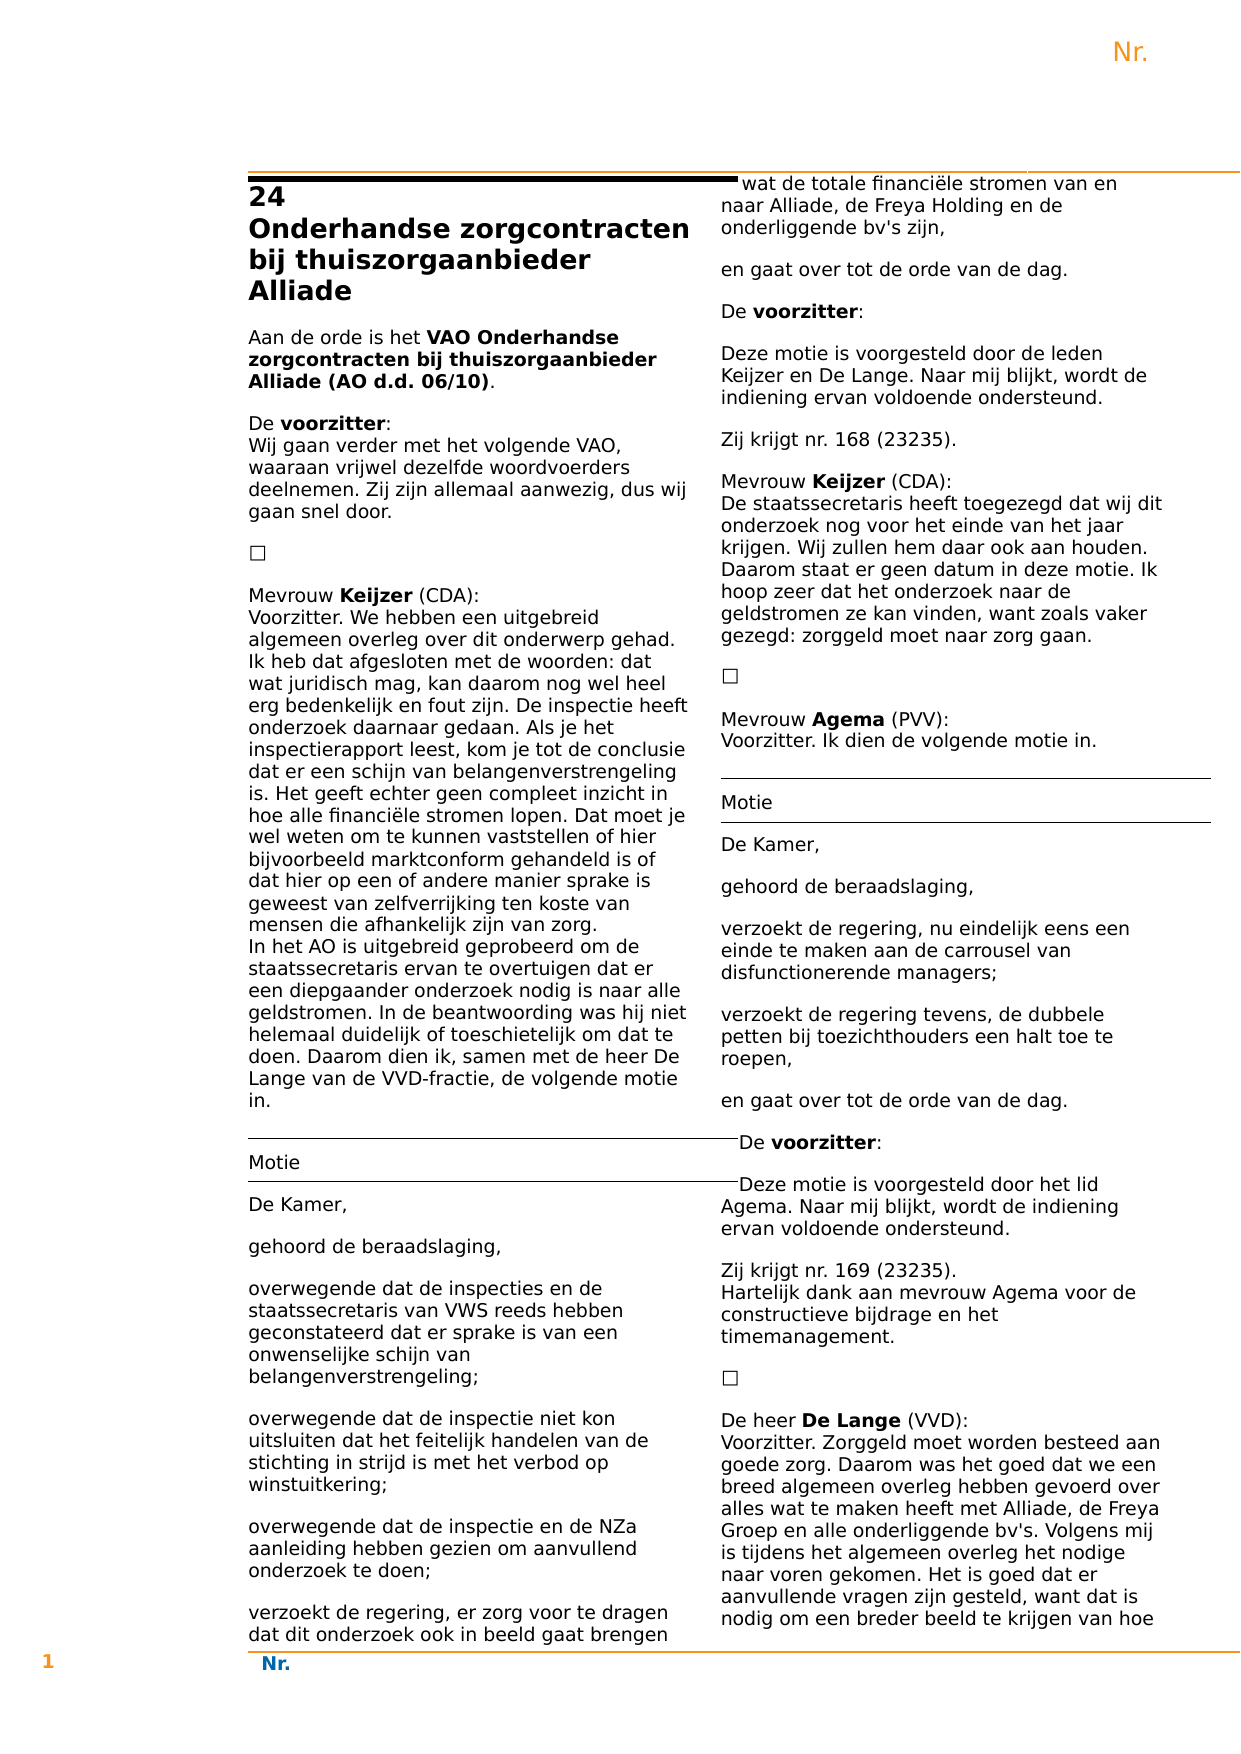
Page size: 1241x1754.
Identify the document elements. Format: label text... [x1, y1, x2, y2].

text De voorzitter: [721, 1132, 1163, 1154]
text verzoekt de regering tevens, de dubbele petten bij toezichthouders een halt toe te roepen, [721, 1004, 1163, 1070]
text Mevrouw Keijzer (CDA): [248, 585, 691, 607]
text Mevrouw Agema (PVV): [721, 708, 1163, 730]
text Voorzitter. Zorggeld moet worden besteed aan goede zorg. Daarom was het goed dat we een breed algemeen overleg hebben gevoerd over alles wat te maken heeft met Alliade, de Freya Groep en alle onderliggende bv's. Volgens mij is tijdens het algemeen overleg het nodige naar voren gekomen. Het is goed dat er aanvullende vragen zijn gesteld, want dat is nodig om een breder beeld te krijgen van hoe [721, 1432, 1163, 1630]
text wat de totale financiële stromen van en naar Alliade, de Freya Holding en de onderliggende bv's zijn, [721, 173, 1163, 239]
text Motie [721, 792, 1163, 814]
text Voorzitter. Ik dien de volgende motie in. [721, 730, 1163, 752]
text De heer De Lange (VVD): [721, 1410, 1163, 1432]
text gehoord de beraadslaging, [248, 1236, 691, 1258]
text Aan de orde is het VAO Onderhandse zorgcontracten bij thuiszorgaanbieder Alliade (AO d.d. 06/10). [248, 327, 691, 393]
text De voorzitter: [248, 413, 691, 435]
text gehoord de beraadslaging, [721, 876, 1163, 898]
text Deze motie is voorgesteld door het lid Agema. Naar mij blijkt, wordt de indiening ervan voldoende ondersteund. [721, 1174, 1163, 1240]
text Hartelijk dank aan mevrouw Agema voor de constructieve bijdrage en het timemanagement. [721, 1282, 1163, 1348]
text ⬜ [721, 1368, 1163, 1390]
text Mevrouw Keijzer (CDA): [721, 471, 1163, 493]
text Wij gaan verder met het volgende VAO, waaraan vrijwel dezelfde woordvoerders deelnemen. Zij zijn allemaal aanwezig, dus wij gaan snel door. [248, 435, 691, 523]
text Zij krijgt nr. 169 (23235). [721, 1260, 1163, 1282]
text De Kamer, [248, 1194, 691, 1216]
text overwegende dat de inspectie niet kon uitsluiten dat het feitelijk handelen van de stichting in strijd is met het verbod op winstuitkering; [248, 1408, 691, 1496]
text De voorzitter: [721, 301, 1163, 323]
text De staatssecretaris heeft toegezegd dat wij dit onderzoek nog voor het einde van het jaar krijgen. Wij zullen hem daar ook aan houden. Daarom staat er geen datum in deze motie. Ik hoop zeer dat het onderzoek naar de geldstromen ze kan vinden, want zoals vaker gezegd: zorggeld moet naar zorg gaan. [721, 493, 1163, 646]
text De Kamer, [721, 834, 1163, 856]
title 24 Onderhandse zorgcontracten bij thuiszorgaanbieder Alliade [248, 182, 691, 307]
text Voorzitter. We hebben een uitgebreid algemeen overleg over dit onderwerp gehad. Ik heb dat afgesloten met de woorden: dat wat juridisch mag, kan daarom nog wel heel erg bedenkelijk en fout zijn. De inspectie heeft onderzoek daarnaar gedaan. Als je het inspectierapport leest, kom je tot de conclusie dat er een schijn van belangenverstrengeling is. Het geeft echter geen compleet inzicht in hoe alle financiële stromen lopen. Dat moet je wel weten om te kunnen vaststellen of hier bijvoorbeeld marktconform gehandeld is of dat hier op een of andere manier sprake is geweest van zelfverrijking ten koste van mensen die afhankelijk zijn van zorg. [248, 607, 691, 936]
text Motie [248, 1152, 691, 1174]
text ⬜ [721, 666, 1163, 688]
text Zij krijgt nr. 168 (23235). [721, 429, 1163, 451]
text verzoekt de regering, nu eindelijk eens een einde te maken aan de carrousel van disfunctionerende managers; [721, 918, 1163, 984]
text overwegende dat de inspecties en de staatssecretaris van VWS reeds hebben geconstateerd dat er sprake is van een onwenselijke schijn van belangenverstrengeling; [248, 1278, 691, 1388]
text en gaat over tot de orde van de dag. [721, 259, 1163, 281]
text In het AO is uitgebreid geprobeerd om de staatssecretaris ervan te overtuigen dat er een diepgaander onderzoek nodig is naar alle geldstromen. In de beantwoording was hij niet helemaal duidelijk of toeschietelijk om dat te doen. Daarom dien ik, samen met de heer De Lange van de VVD-fractie, de volgende motie in. [248, 936, 691, 1112]
text ⬜ [248, 543, 691, 565]
text en gaat over tot de orde van de dag. [721, 1090, 1163, 1112]
text verzoekt de regering, er zorg voor te dragen dat dit onderzoek ook in beeld gaat brengen [248, 1602, 691, 1646]
text overwegende dat de inspectie en de NZa aanleiding hebben gezien om aanvullend onderzoek te doen; [248, 1516, 691, 1582]
text Deze motie is voorgesteld door de leden Keijzer en De Lange. Naar mij blijkt, wordt de indiening ervan voldoende ondersteund. [721, 343, 1163, 409]
